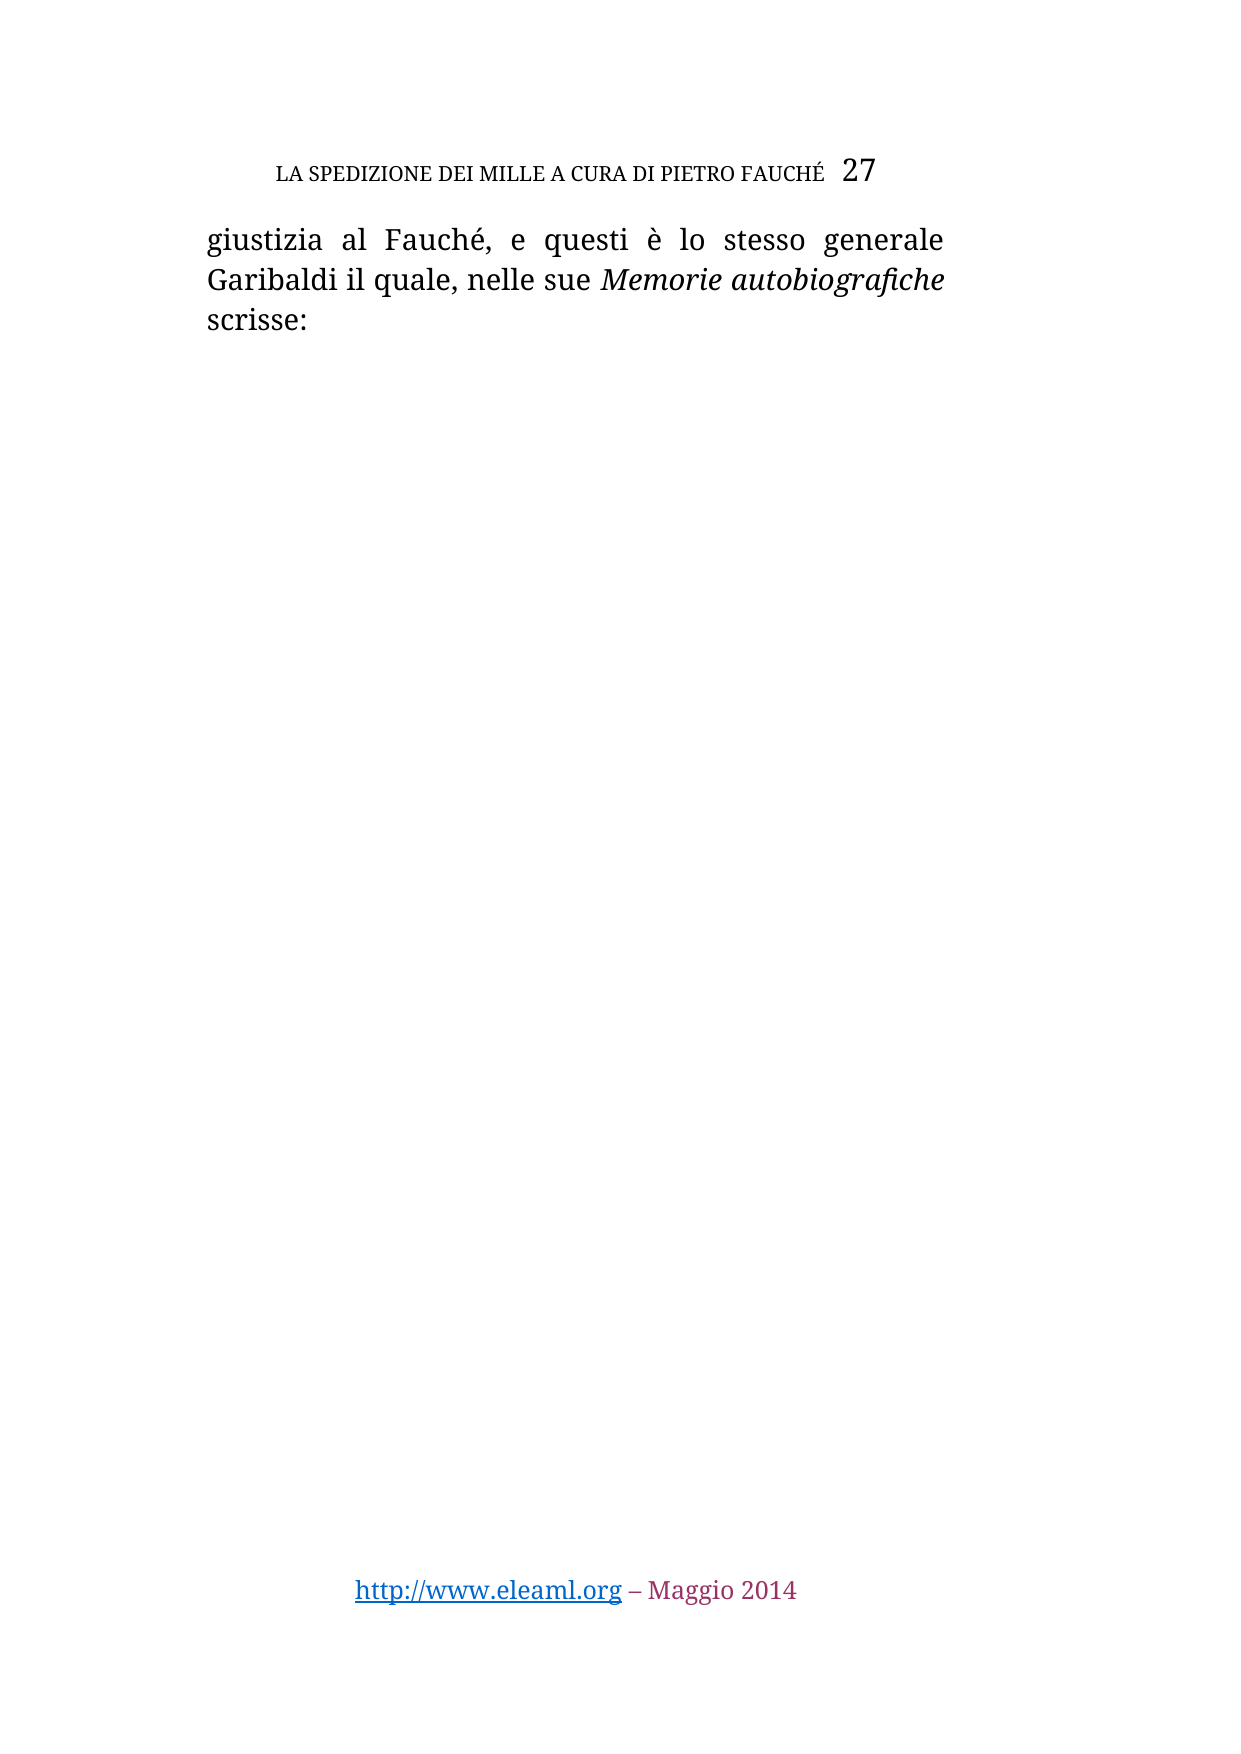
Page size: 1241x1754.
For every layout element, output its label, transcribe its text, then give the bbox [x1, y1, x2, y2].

text giustizia al Fauché, e questi è lo stesso generale Garibaldi il quale, nelle sue Memorie autobiografiche scrisse: [207, 220, 945, 339]
